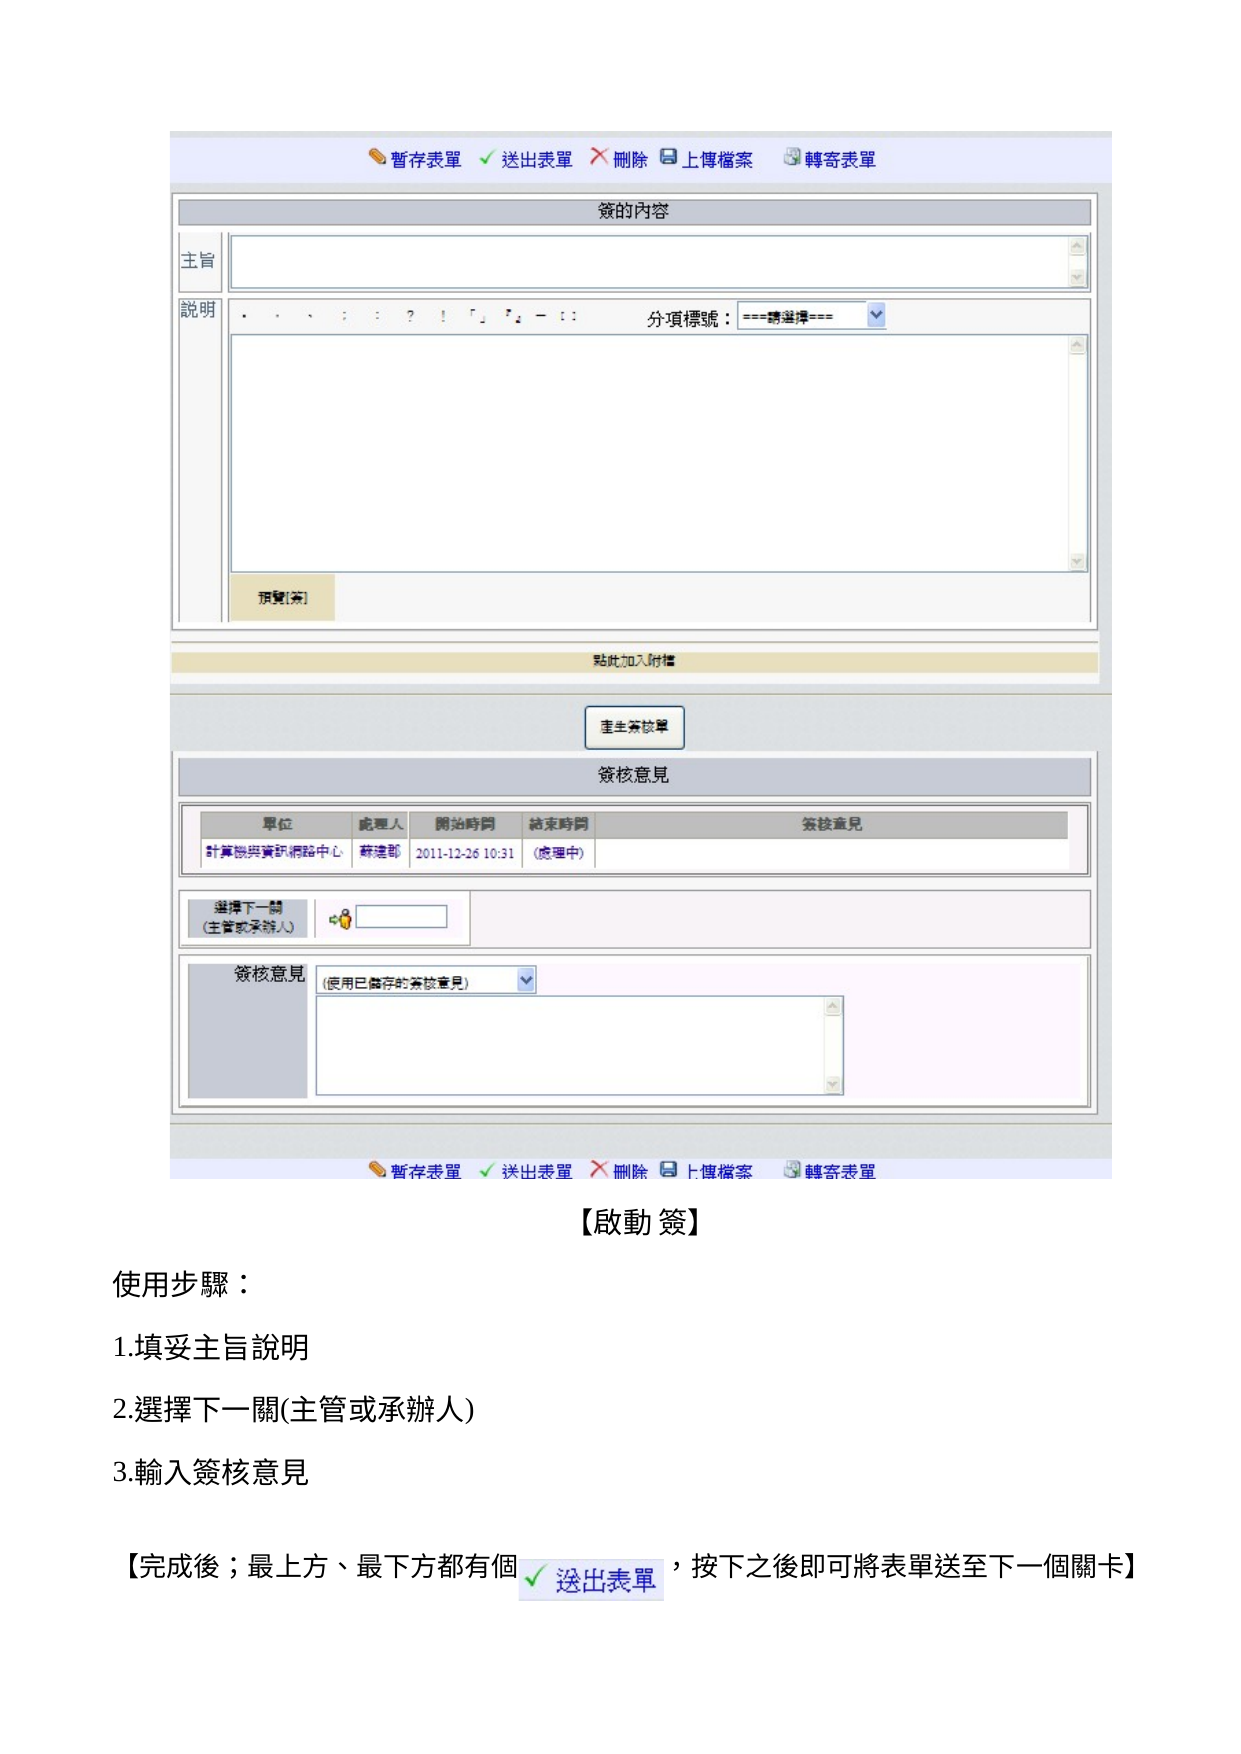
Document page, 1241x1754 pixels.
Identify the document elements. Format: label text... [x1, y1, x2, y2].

text 1.填妥主旨說明 2.選擇下一關(主管或承辦人) 3.輸入簽核意見 [112, 1304, 1169, 1491]
text 【啟動 簽】 [112, 1179, 1169, 1241]
text 使用步驟： [112, 1241, 1169, 1304]
text 【完成後；最上方、最下方都有個，按下之後即可將表單送至下一個關卡】 [112, 1491, 1169, 1616]
text [112, 116, 1169, 1179]
